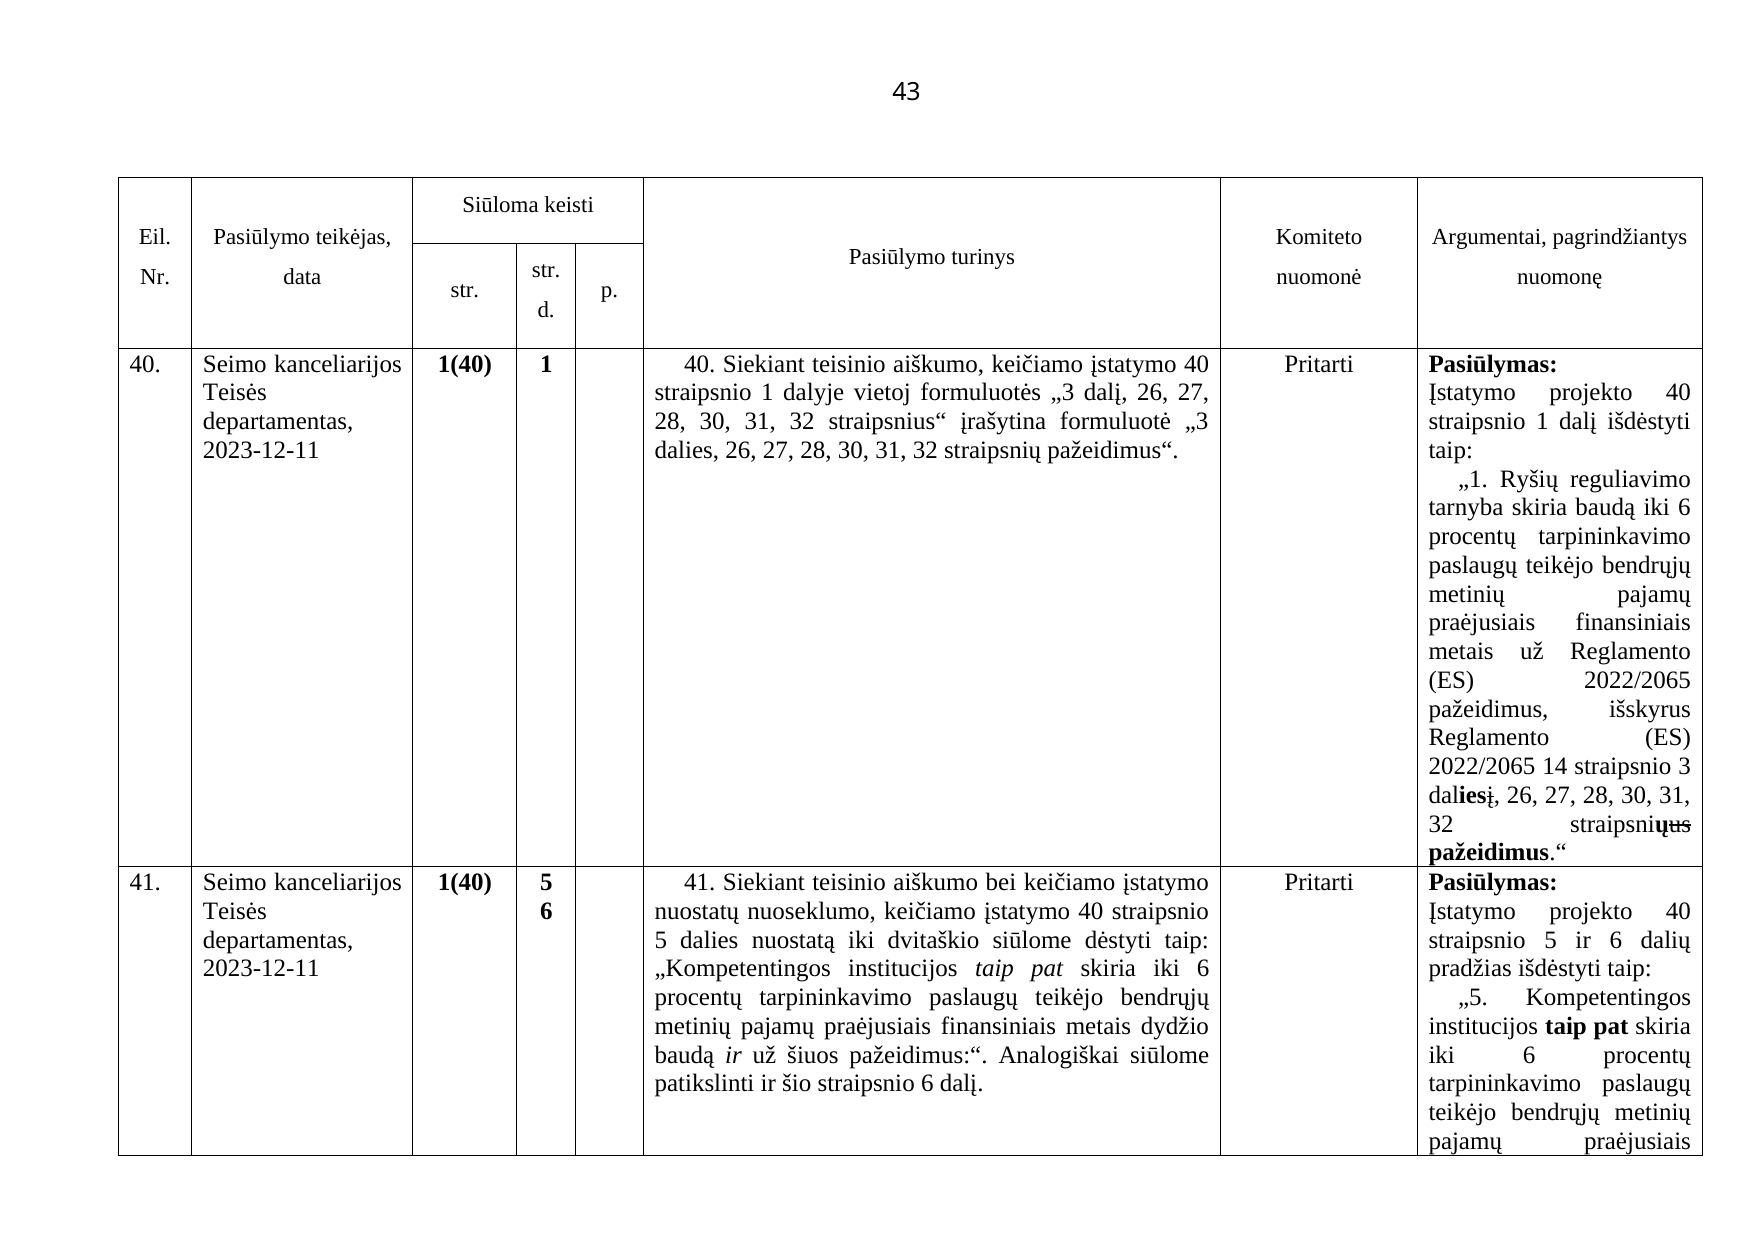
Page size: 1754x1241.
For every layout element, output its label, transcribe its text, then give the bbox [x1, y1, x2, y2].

table_header Komiteto nuomonė [1221, 178, 1417, 348]
table_cell Pasiūlymas: Įstatymo projekto 40 straipsnio 5 ir 6 dalių pradžias išdėstyti taip: „5. Kompetentingos institucijos taip pat skiria iki 6 procentų tarpininkavimo paslaugų teikėjo bendrųjų metinių pajamų praėjusiais [1418, 867, 1702, 1155]
table_cell p. [576, 244, 643, 348]
table_cell 1(40) [413, 349, 516, 866]
table_cell 1 [517, 349, 575, 866]
table_cell [576, 867, 643, 1155]
table_cell Seimo kanceliarijos Teisės departamentas, 2023-12-11 [192, 867, 412, 1155]
table_cell str. [413, 244, 516, 348]
table_header Pasiūlymo turinys [644, 178, 1220, 348]
table_cell 41. Siekiant teisinio aiškumo bei keičiamo įstatymo nuostatų nuoseklumo, keičiamo įstatymo 40 straipsnio 5 dalies nuostatą iki dvitaškio siūlome dėstyti taip: „Kompetentingos institucijos taip pat skiria iki 6 procentų tarpininkavimo paslaugų teikėjo bendrųjų metinių pajamų praėjusiais finansiniais metais dydžio baudą ir už šiuos pažeidimus:“. Analogiškai siūlome patikslinti ir šio straipsnio 6 dalį. [644, 867, 1220, 1155]
table_cell 40. [119, 349, 191, 866]
table_cell 41. [119, 867, 191, 1155]
table_header Argumentai, pagrindžiantys nuomonę [1418, 178, 1702, 348]
table_cell [576, 349, 643, 866]
table_header Siūloma keisti [413, 178, 643, 243]
table_cell Pasiūlymas: Įstatymo projekto 40 straipsnio 1 dalį išdėstyti taip: „1. Ryšių reguliavimo tarnyba skiria baudą iki 6 procentų tarpininkavimo paslaugų teikėjo bendrųjų metinių pajamų praėjusiais finansiniais metais už Reglamento (ES) 2022/2065 pažeidimus, išskyrus Reglamento (ES) 2022/2065 14 straipsnio 3 daliesį, 26, 27, 28, 30, 31, 32 straipsniųus pažeidimus.“ [1418, 349, 1702, 866]
table_cell 40. Siekiant teisinio aiškumo, keičiamo įstatymo 40 straipsnio 1 dalyje vietoj formuluotės „3 dalį, 26, 27, 28, 30, 31, 32 straipsnius“ įrašytina formuluotė „3 dalies, 26, 27, 28, 30, 31, 32 straipsnių pažeidimus“. [644, 349, 1220, 866]
table_cell Pritarti [1221, 867, 1417, 1155]
table_header Pasiūlymo teikėjas, data [192, 178, 412, 348]
table_cell Pritarti [1221, 349, 1417, 866]
table_header Eil. Nr. [119, 178, 191, 348]
table_cell 5 6 [517, 867, 575, 1155]
table_cell str. d. [517, 244, 575, 348]
table_cell Seimo kanceliarijos Teisės departamentas, 2023-12-11 [192, 349, 412, 866]
table_cell 1(40) [413, 867, 516, 1155]
